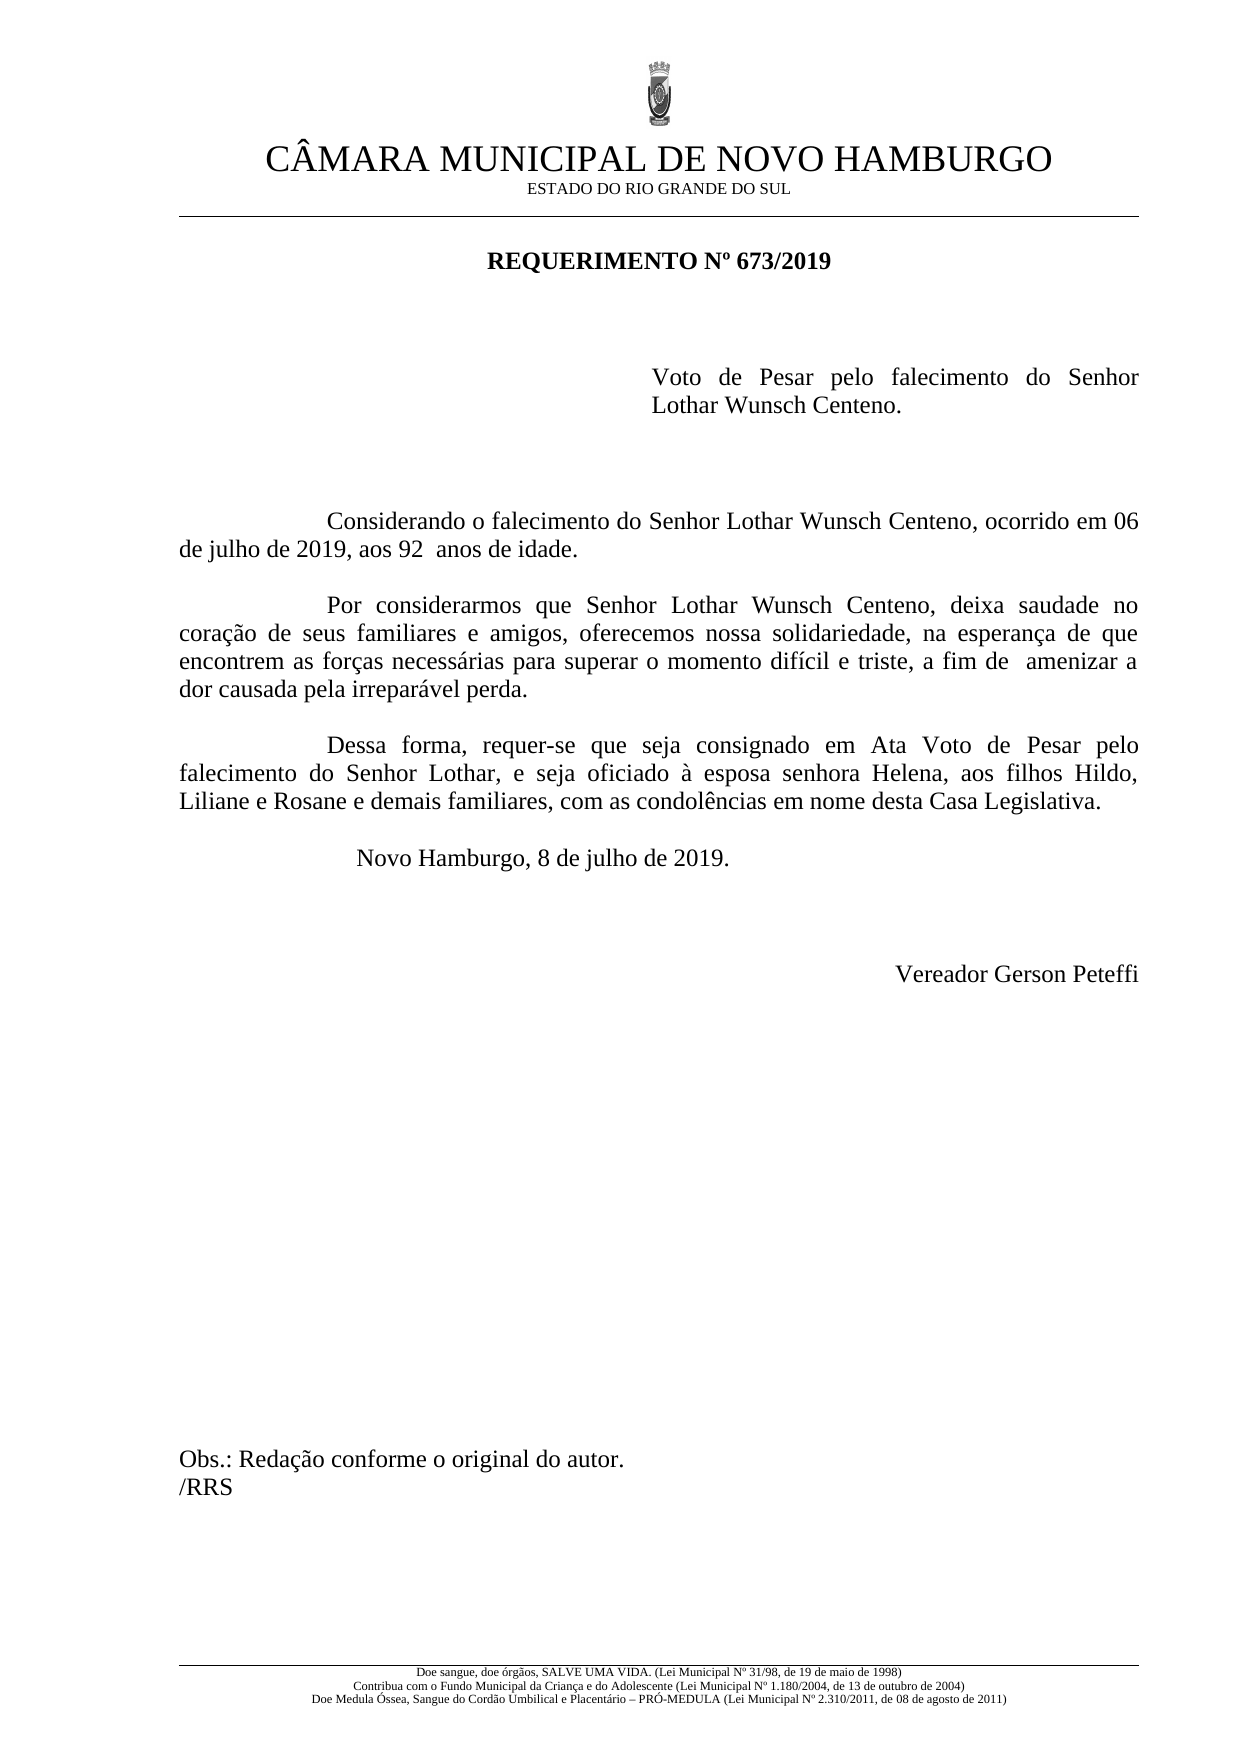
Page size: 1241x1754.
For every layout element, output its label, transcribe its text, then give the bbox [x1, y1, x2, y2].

text Voto de Pesar pelo falecimento do Senhor Lothar Wunsch Centeno. [651, 363, 1139, 418]
text Dessa forma, requer-se que seja consignado em Ata Voto de Pesar pelo falecimento do Senhor Lothar, e seja oficiado à esposa senhora Helena, aos filhos Hildo, Liliane e Rosane e demais familiares, com as condolências em nome desta Casa Legislativa. [179, 732, 1139, 815]
text Vereador Gerson Peteffi [179, 960, 1139, 988]
text Novo Hamburgo, 8 de julho de 2019. [179, 844, 1139, 872]
text Obs.: Redação conforme o original do autor. [179, 1445, 1139, 1473]
text REQUERIMENTO Nº 673/2019 [179, 247, 1139, 274]
text Considerando o falecimento do Senhor Lothar Wunsch Centeno, ocorrido em 06 de julho de 2019, aos 92 anos de idade. [179, 507, 1139, 562]
text Por considerarmos que Senhor Lothar Wunsch Centeno, deixa saudade no coração de seus familiares e amigos, oferecemos nossa solidariedade, na esperança de que encontrem as forças necessárias para superar o momento difícil e triste, a fim de amenizar a dor causada pela irreparável perda. [179, 592, 1139, 702]
text /RRS [179, 1473, 1139, 1501]
